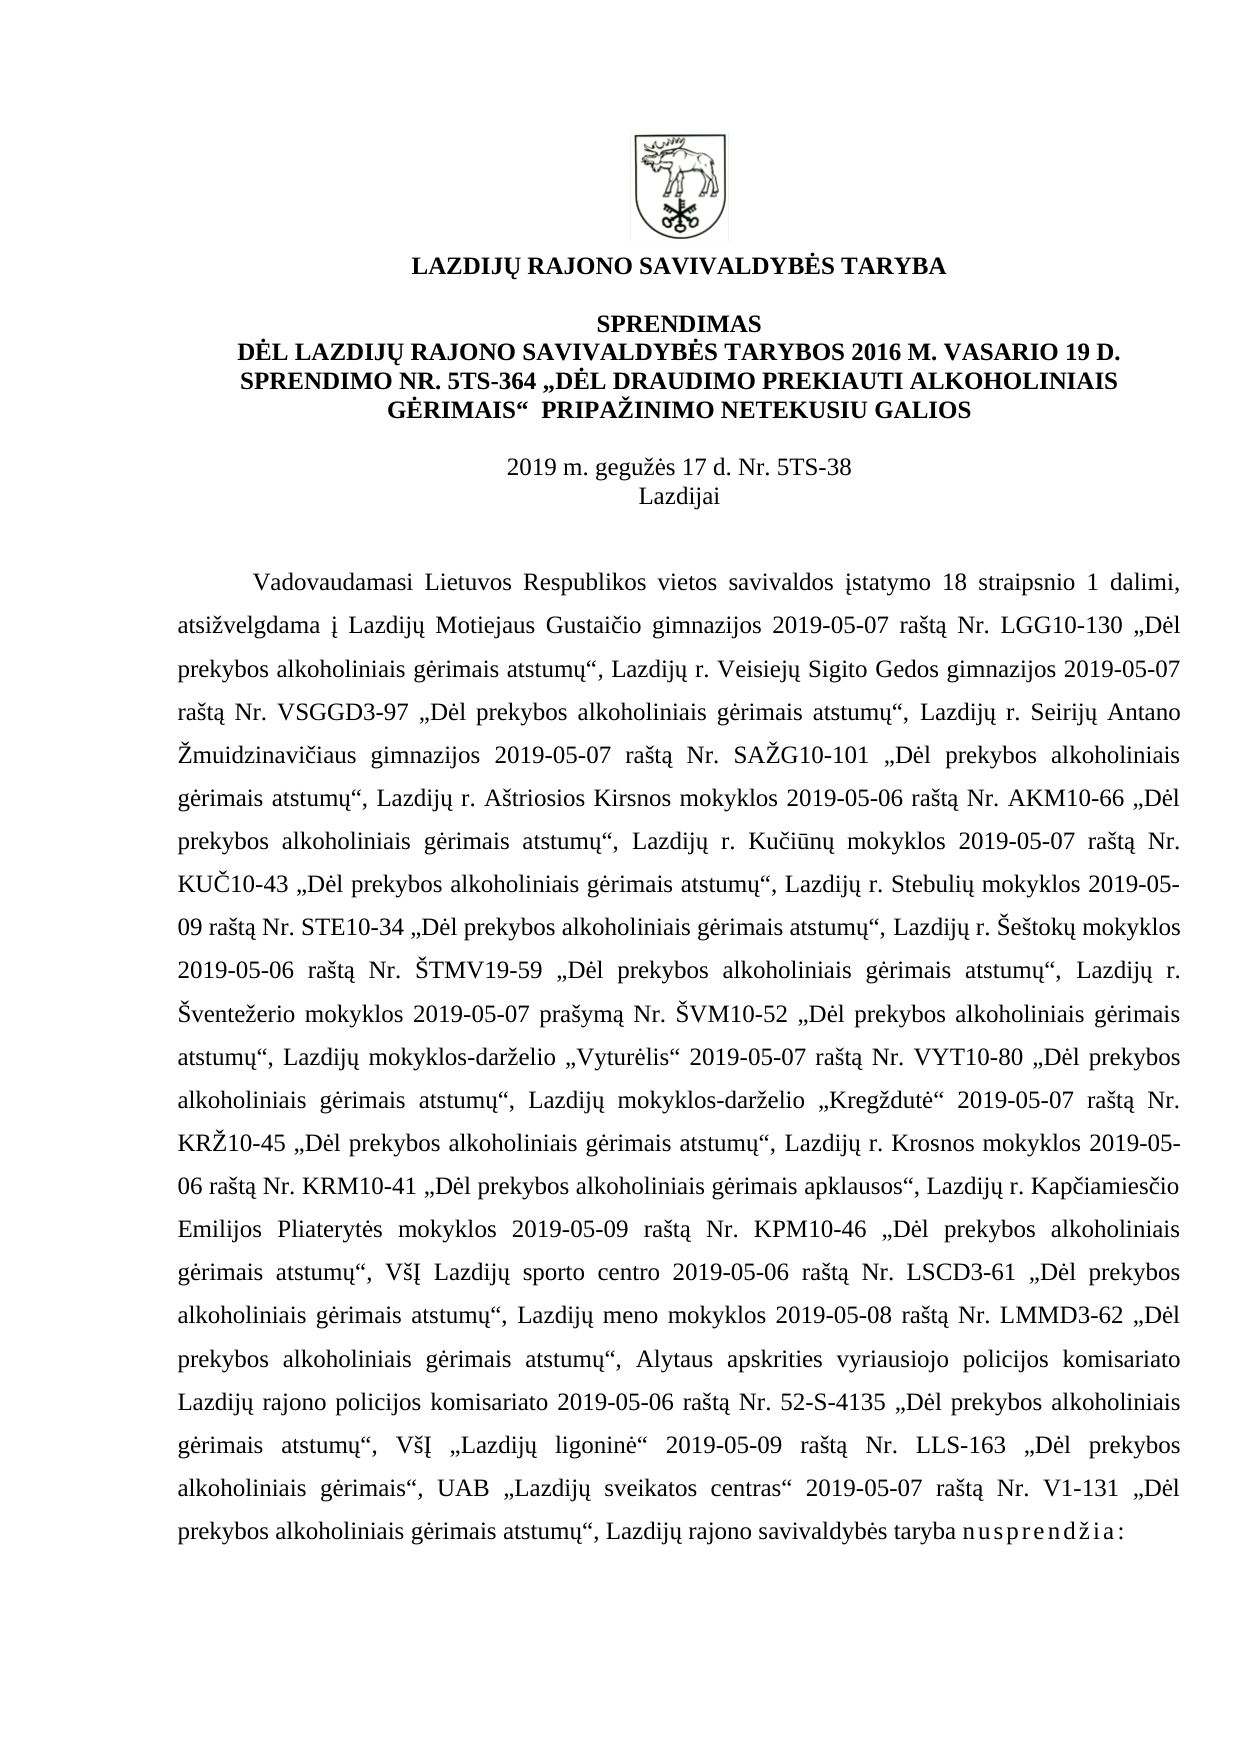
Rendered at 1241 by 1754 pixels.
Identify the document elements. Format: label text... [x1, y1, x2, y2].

text LAZDIJŲ RAJONO SAVIVALDYBĖS TARYBA [177, 251, 1181, 280]
text Lazdijai [177, 481, 1181, 510]
text SPRENDIMAS [177, 309, 1181, 337]
text Vadovaudamasi Lietuvos Respublikos vietos savivaldos įstatymo 18 straipsnio 1 dalimi, atsižvelgdama į Lazdijų Motiejaus Gustaičio gimnazijos 2019-05-07 raštą Nr. LGG10-130 „Dėl prekybos alkoholiniais gėrimais atstumų“, Lazdijų r. Veisiejų Sigito Gedos gimnazijos 2019-05-07 raštą Nr. VSGGD3-97 „Dėl prekybos alkoholiniais gėrimais atstumų“, Lazdijų r. Seirijų Antano Žmuidzinavičiaus gimnazijos 2019-05-07 raštą Nr. SAŽG10-101 „Dėl prekybos alkoholiniais gėrimais atstumų“, Lazdijų r. Aštriosios Kirsnos mokyklos 2019-05-06 raštą Nr. AKM10-66 „Dėl prekybos alkoholiniais gėrimais atstumų“, Lazdijų r. Kučiūnų mokyklos 2019-05-07 raštą Nr. KUČ10-43 „Dėl prekybos alkoholiniais gėrimais atstumų“, Lazdijų r. Stebulių mokyklos 2019-05-09 raštą Nr. STE10-34 „Dėl prekybos alkoholiniais gėrimais atstumų“, Lazdijų r. Šeštokų mokyklos 2019-05-06 raštą Nr. ŠTMV19-59 „Dėl prekybos alkoholiniais gėrimais atstumų“, Lazdijų r. Šventežerio mokyklos 2019-05-07 prašymą Nr. ŠVM10-52 „Dėl prekybos alkoholiniais gėrimais atstumų“, Lazdijų mokyklos-darželio „Vyturėlis“ 2019-05-07 raštą Nr. VYT10-80 „Dėl prekybos alkoholiniais gėrimais atstumų“, Lazdijų mokyklos-darželio „Kregždutė“ 2019-05-07 raštą Nr. KRŽ10-45 „Dėl prekybos alkoholiniais gėrimais atstumų“, Lazdijų r. Krosnos mokyklos 2019-05-06 raštą Nr. KRM10-41 „Dėl prekybos alkoholiniais gėrimais apklausos“, Lazdijų r. Kapčiamiesčio Emilijos Pliaterytės mokyklos 2019-05-09 raštą Nr. KPM10-46 „Dėl prekybos alkoholiniais gėrimais atstumų“, VšĮ Lazdijų sporto centro 2019-05-06 raštą Nr. LSCD3-61 „Dėl prekybos alkoholiniais gėrimais atstumų“, Lazdijų meno mokyklos 2019-05-08 raštą Nr. LMMD3-62 „Dėl prekybos alkoholiniais gėrimais atstumų“, Alytaus apskrities vyriausiojo policijos komisariato Lazdijų rajono policijos komisariato 2019-05-06 raštą Nr. 52-S-4135 „Dėl prekybos alkoholiniais gėrimais atstumų“, VšĮ „Lazdijų ligoninė“ 2019-05-09 raštą Nr. LLS-163 „Dėl prekybos alkoholiniais gėrimais“, UAB „Lazdijų sveikatos centras“ 2019-05-07 raštą Nr. V1-131 „Dėl prekybos alkoholiniais gėrimais atstumų“, Lazdijų rajono savivaldybės taryba nusprendžia: [177, 567, 1181, 1545]
text DĖL LAZDIJŲ RAJONO SAVIVALDYBĖS TARYBOS 2016 M. VASARIO 19 D. SPRENDIMO NR. 5TS-364 „DĖL DRAUDIMO PREKIAUTI ALKOHOLINIAIS GĖRIMAIS“ PRIPAŽINIMO NETEKUSIU GALIOS [177, 337, 1181, 424]
text 2019 m. gegužės 17 d. Nr. 5TS-38 [177, 452, 1181, 481]
